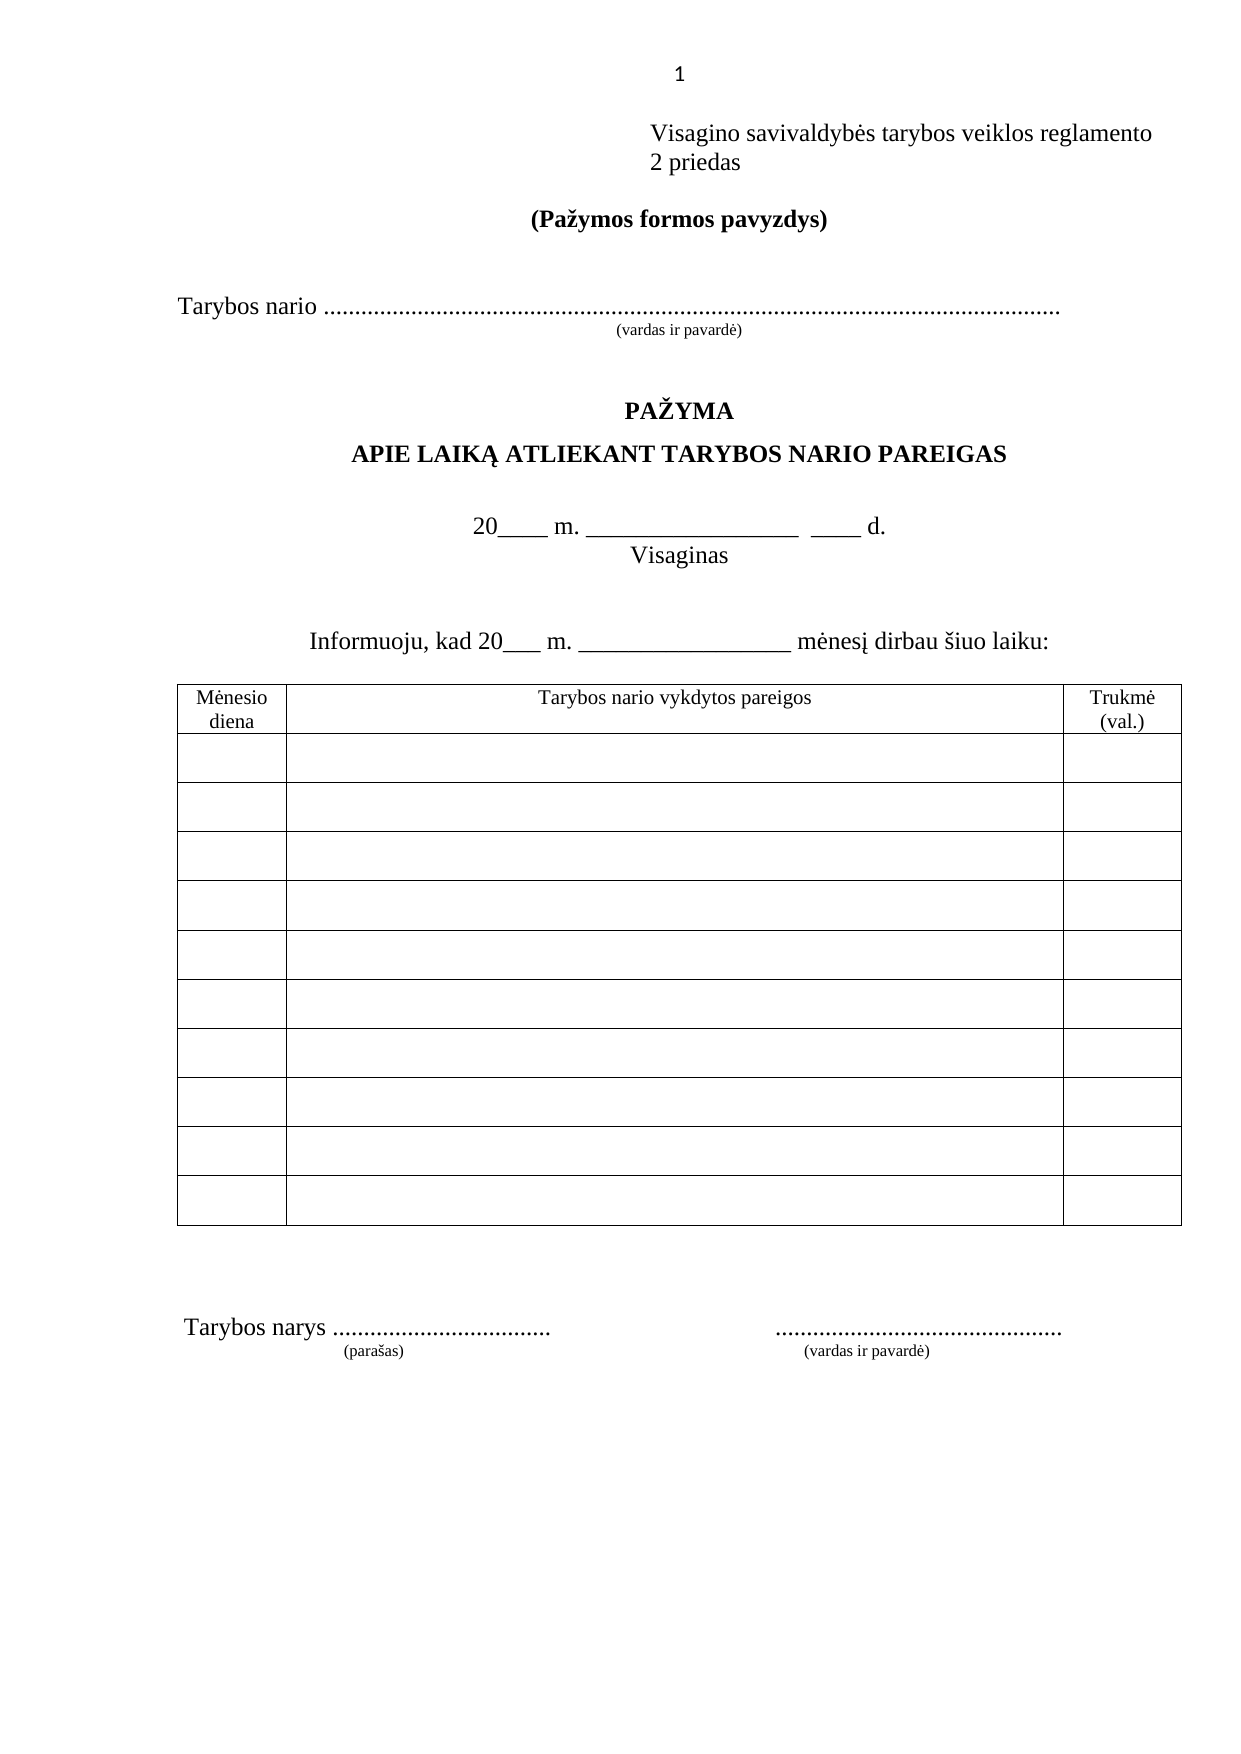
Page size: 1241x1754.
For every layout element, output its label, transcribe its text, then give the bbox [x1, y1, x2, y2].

table_cell [1064, 980, 1181, 1028]
text 20____ m. _________________ ____ d. [177, 511, 1181, 540]
table_cell [287, 931, 1063, 979]
table_cell [287, 1127, 1063, 1175]
table_cell [178, 1078, 286, 1126]
table_cell [1064, 1176, 1181, 1224]
table_cell [1064, 734, 1181, 782]
table_header Tarybos nario vykdytos pareigos [287, 685, 1063, 733]
table_cell [287, 1176, 1063, 1224]
table_cell [287, 1078, 1063, 1126]
text (parašas) (vardas ir pavardė) [177, 1341, 1181, 1360]
table_cell [287, 881, 1063, 929]
text Visagino savivaldybės tarybos veiklos reglamento [650, 118, 1166, 147]
table_header Mėnesio diena [178, 685, 286, 733]
table_cell [178, 1127, 286, 1175]
table_cell [178, 881, 286, 929]
table_cell [1064, 1078, 1181, 1126]
table_cell [287, 783, 1063, 831]
text Tarybos nario ...................................................................................................................... [177, 291, 1181, 319]
text (vardas ir pavardė) [177, 319, 1181, 339]
text Tarybos narys ................................... .............................................. [177, 1312, 1181, 1341]
table_cell [178, 783, 286, 831]
table_cell [178, 832, 286, 880]
table_cell [178, 734, 286, 782]
table_cell [287, 980, 1063, 1028]
table_header Trukmė (val.) [1064, 685, 1181, 733]
table_cell [178, 1029, 286, 1077]
table_cell [1064, 1029, 1181, 1077]
text APIE LAIKĄ ATLIEKANT TARYBOS NARIO PAREIGAS [177, 439, 1181, 468]
table_cell [1064, 881, 1181, 929]
table_cell [287, 832, 1063, 880]
table_cell [178, 1176, 286, 1224]
table_cell [178, 931, 286, 979]
text Visaginas [177, 540, 1181, 569]
table_cell [1064, 832, 1181, 880]
table_cell [287, 1029, 1063, 1077]
table_cell [1064, 1127, 1181, 1175]
text PAŽYMA [177, 396, 1181, 425]
table_cell [1064, 931, 1181, 979]
text Informuoju, kad 20___ m. _________________ mėnesį dirbau šiuo laiku: [177, 626, 1181, 655]
table_cell [287, 734, 1063, 782]
table_cell [1064, 783, 1181, 831]
text (Pažymos formos pavyzdys) [177, 204, 1181, 233]
text 2 priedas [650, 147, 1166, 176]
table_cell [178, 980, 286, 1028]
